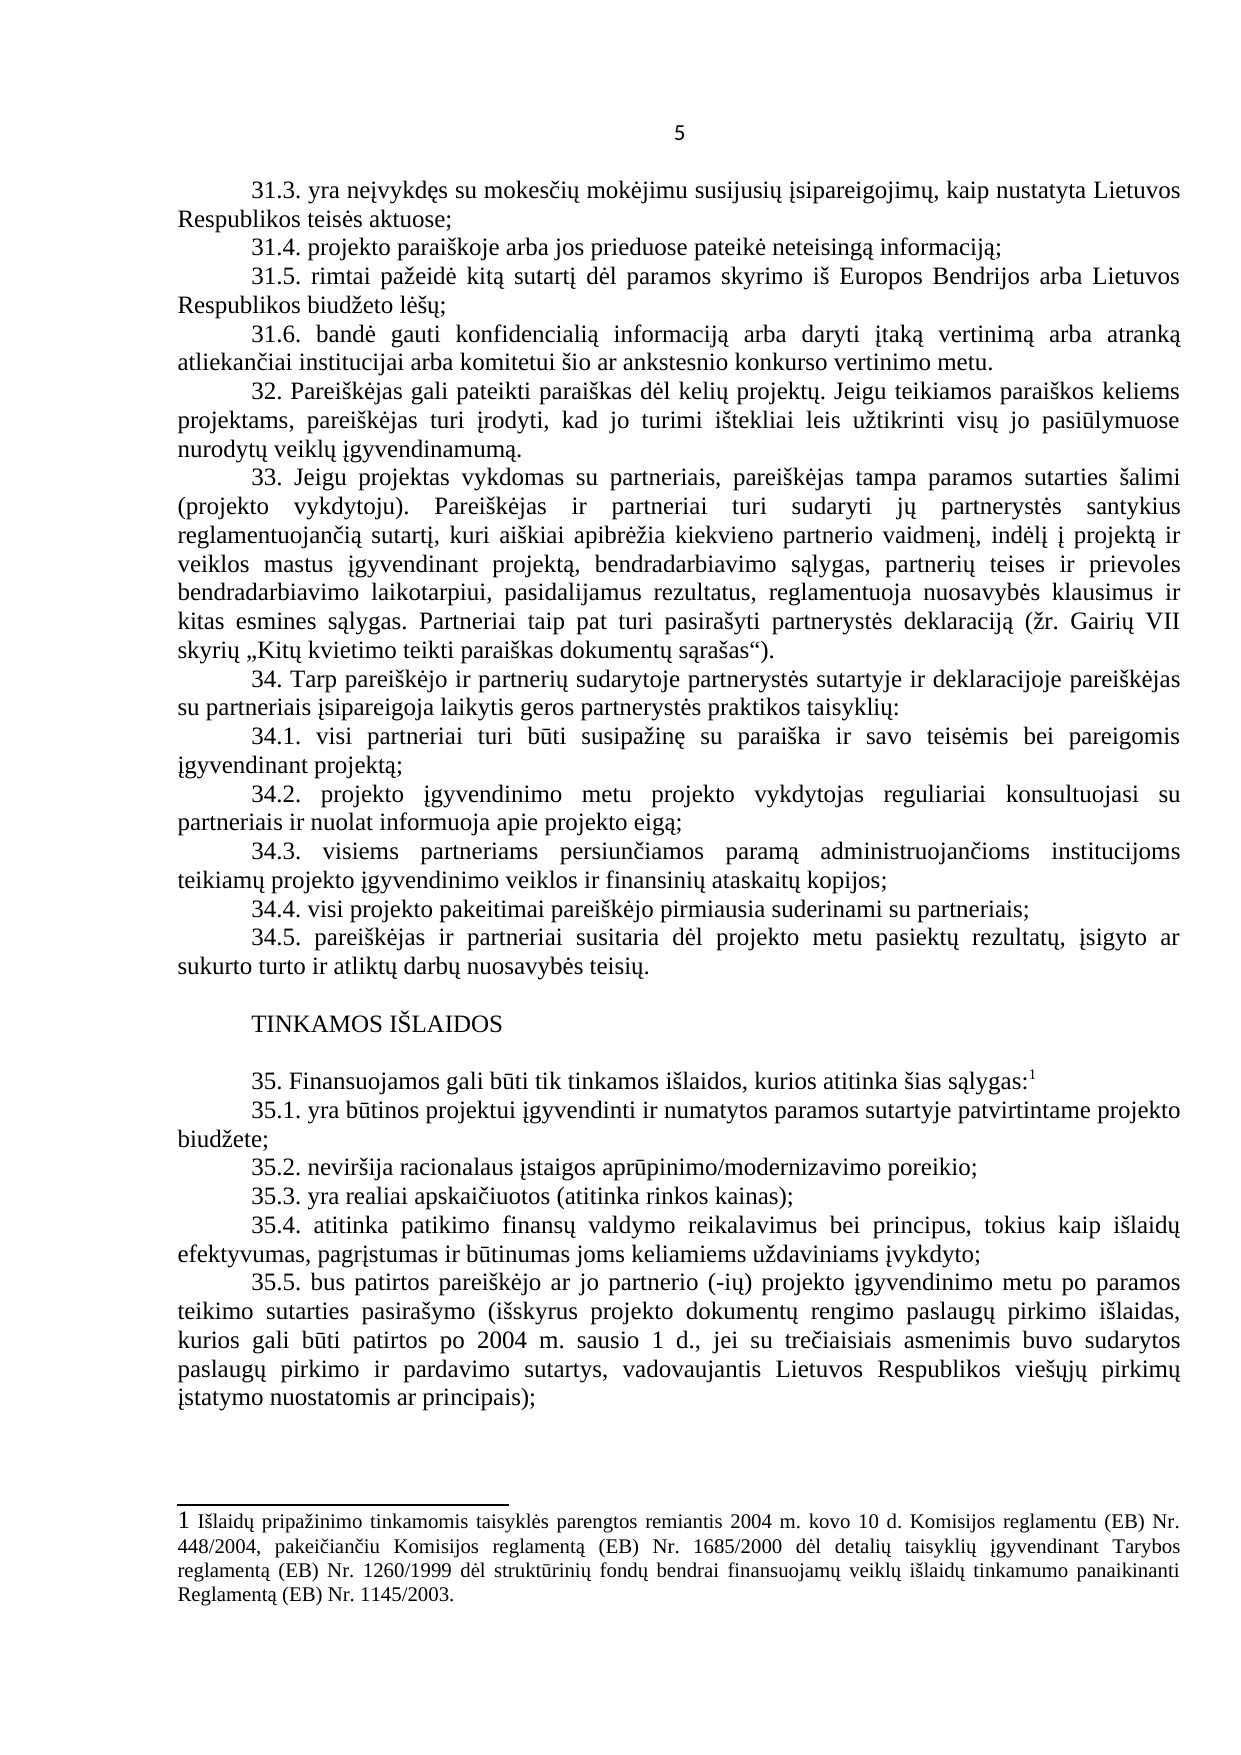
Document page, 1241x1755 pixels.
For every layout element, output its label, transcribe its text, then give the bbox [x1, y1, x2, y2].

text 31.4. projekto paraiškoje arba jos prieduose pateikė neteisingą informaciją; [177, 232, 1181, 261]
text TINKAMOS IŠLAIDOS [177, 1009, 1181, 1037]
text 35.4. atitinka patikimo finansų valdymo reikalavimus bei principus, tokius kaip išlaidų efektyvumas, pagrįstumas ir būtinumas joms keliamiems uždaviniams įvykdyto; [177, 1210, 1181, 1267]
text 31.3. yra neįvykdęs su mokesčių mokėjimu susijusių įsipareigojimų, kaip nustatyta Lietuvos Respublikos teisės aktuose; [177, 175, 1181, 232]
text 34.3. visiems partneriams persiunčiamos paramą administruojančioms institucijoms teikiamų projekto įgyvendinimo veiklos ir finansinių ataskaitų kopijos; [177, 836, 1181, 894]
text 35.3. yra realiai apskaičiuotos (atitinka rinkos kainas); [177, 1181, 1181, 1210]
text 34.1. visi partneriai turi būti susipažinę su paraiška ir savo teisėmis bei pareigomis įgyvendinant projektą; [177, 721, 1181, 779]
text 31.6. bandė gauti konfidencialią informaciją arba daryti įtaką vertinimą arba atranką atliekančiai institucijai arba komitetui šio ar ankstesnio konkurso vertinimo metu. [177, 319, 1181, 376]
text 35.1. yra būtinos projektui įgyvendinti ir numatytos paramos sutartyje patvirtintame projekto biudžete; [177, 1095, 1181, 1152]
text 35.2. neviršija racionalaus įstaigos aprūpinimo/modernizavimo poreikio; [177, 1152, 1181, 1181]
text 33. Jeigu projektas vykdomas su partneriais, pareiškėjas tampa paramos sutarties šalimi (projekto vykdytoju). Pareiškėjas ir partneriai turi sudaryti jų partnerystės santykius reglamentuojančią sutartį, kuri aiškiai apibrėžia kiekvieno partnerio vaidmenį, indėlį į projektą ir veiklos mastus įgyvendinant projektą, bendradarbiavimo sąlygas, partnerių teises ir prievoles bendradarbiavimo laikotarpiui, pasidalijamus rezultatus, reglamentuoja nuosavybės klausimus ir kitas esmines sąlygas. Partneriai taip pat turi pasirašyti partnerystės deklaraciją (žr. Gairių VII skyrių „Kitų kvietimo teikti paraiškas dokumentų sąrašas“). [177, 462, 1181, 664]
text 34.4. visi projekto pakeitimai pareiškėjo pirmiausia suderinami su partneriais; [177, 894, 1181, 922]
text Išlaidų pripažinimo tinkamomis taisyklės parengtos remiantis 2004 m. kovo 10 d. Komisijos reglamentu (EB) Nr. 448/2004, pakeičiančiu Komisijos reglamentą (EB) Nr. 1685/2000 dėl detalių taisyklių įgyvendinant Tarybos reglamentą (EB) Nr. 1260/1999 dėl struktūrinių fondų bendrai finansuojamų veiklų išlaidų tinkamumo panaikinanti Reglamentą (EB) Nr. 1145/2003. [177, 1506, 1181, 1606]
text 34.5. pareiškėjas ir partneriai susitaria dėl projekto metu pasiektų rezultatų, įsigyto ar sukurto turto ir atliktų darbų nuosavybės teisių. [177, 922, 1181, 980]
text 32. Pareiškėjas gali pateikti paraiškas dėl kelių projektų. Jeigu teikiamos paraiškos keliems projektams, pareiškėjas turi įrodyti, kad jo turimi ištekliai leis užtikrinti visų jo pasiūlymuose nurodytų veiklų įgyvendinamumą. [177, 376, 1181, 462]
text 35.5. bus patirtos pareiškėjo ar jo partnerio (-ių) projekto įgyvendinimo metu po paramos teikimo sutarties pasirašymo (išskyrus projekto dokumentų rengimo paslaugų pirkimo išlaidas, kurios gali būti patirtos po 2004 m. sausio 1 d., jei su trečiaisiais asmenimis buvo sudarytos paslaugų pirkimo ir pardavimo sutartys, vadovaujantis Lietuvos Respublikos viešųjų pirkimų įstatymo nuostatomis ar principais); [177, 1267, 1181, 1411]
text 35. Finansuojamos gali būti tik tinkamos išlaidos, kurios atitinka šias sąlygas: [177, 1066, 1181, 1095]
text 34.2. projekto įgyvendinimo metu projekto vykdytojas reguliariai konsultuojasi su partneriais ir nuolat informuoja apie projekto eigą; [177, 779, 1181, 836]
text 34. Tarp pareiškėjo ir partnerių sudarytoje partnerystės sutartyje ir deklaracijoje pareiškėjas su partneriais įsipareigoja laikytis geros partnerystės praktikos taisyklių: [177, 664, 1181, 721]
text 31.5. rimtai pažeidė kitą sutartį dėl paramos skyrimo iš Europos Bendrijos arba Lietuvos Respublikos biudžeto lėšų; [177, 261, 1181, 319]
